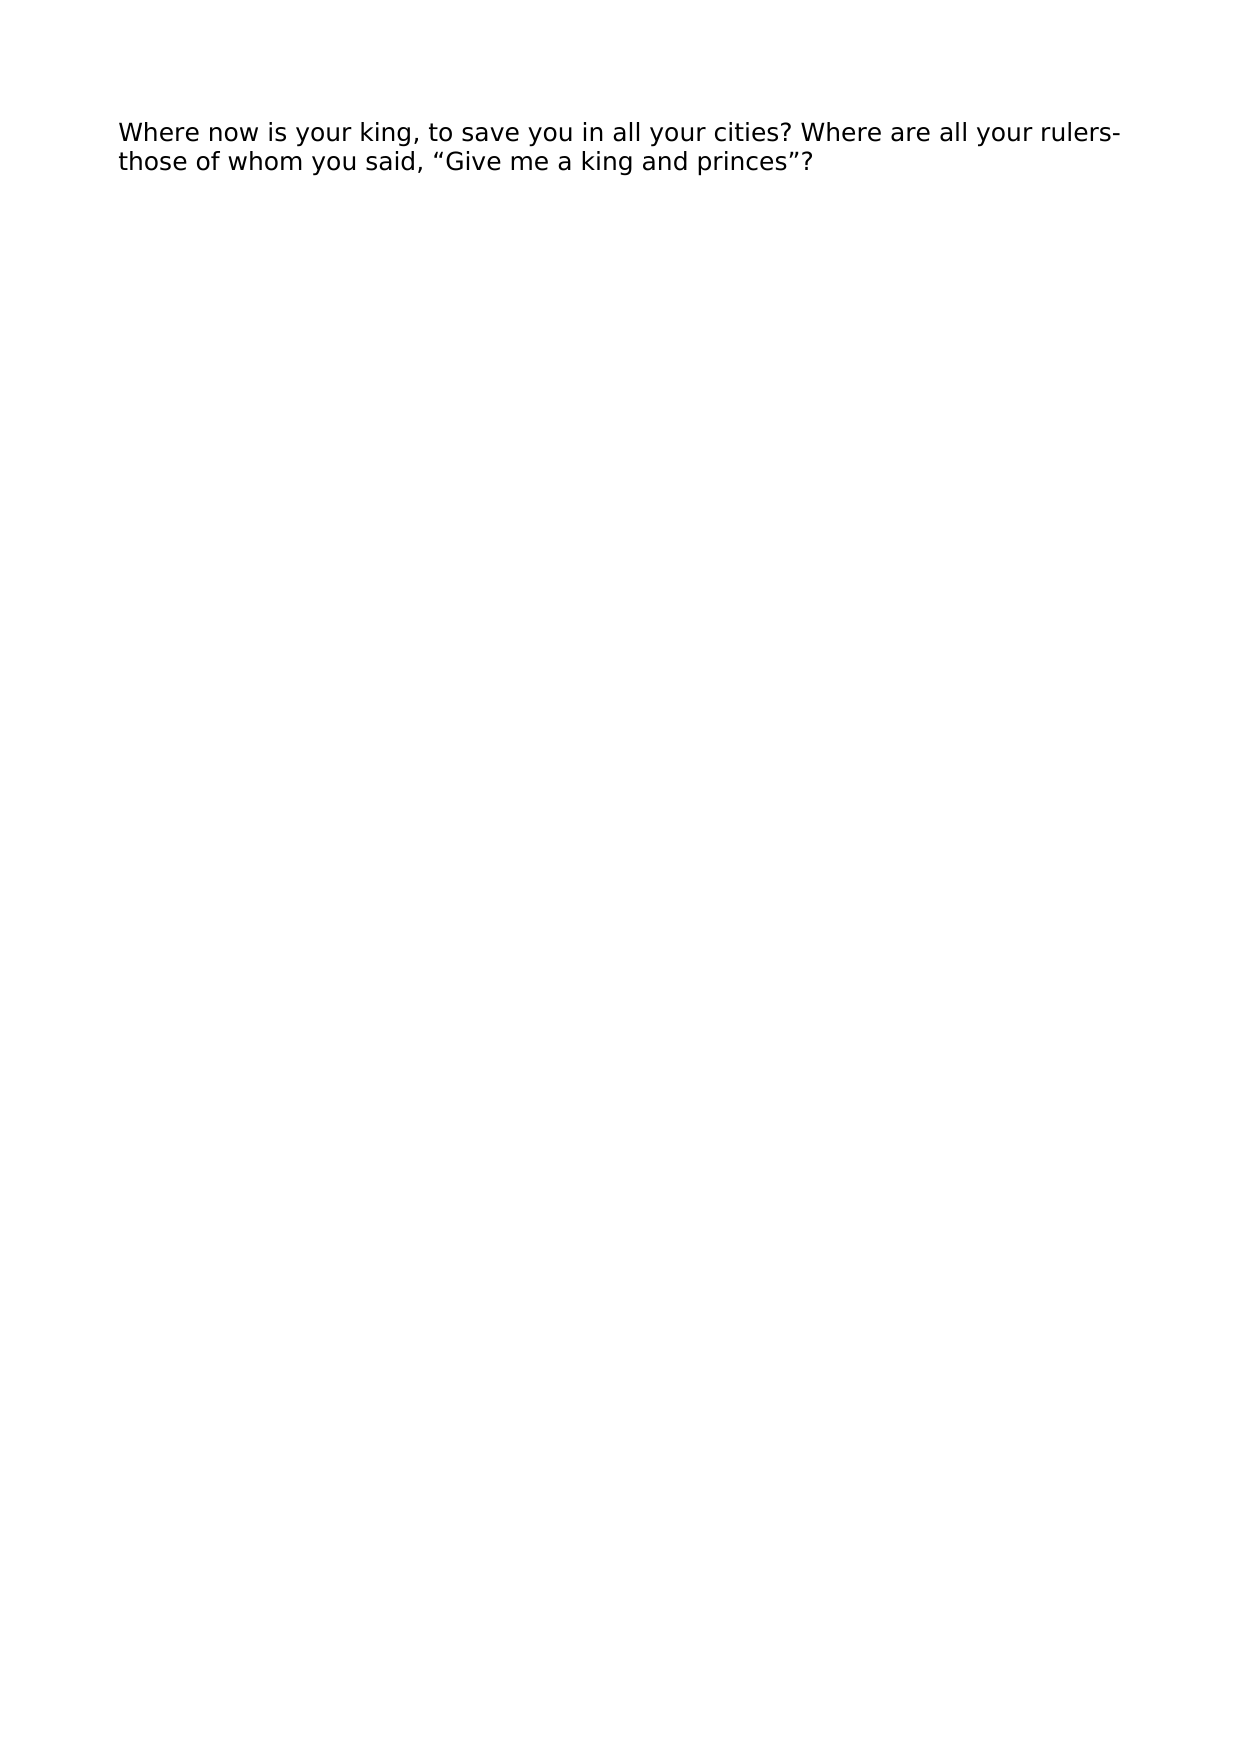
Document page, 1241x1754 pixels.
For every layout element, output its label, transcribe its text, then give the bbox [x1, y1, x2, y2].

text Where now is your king, to save you in all your cities? Where are all your rulers- those of whom you said, “Give me a king and princes”? [118, 118, 1122, 176]
